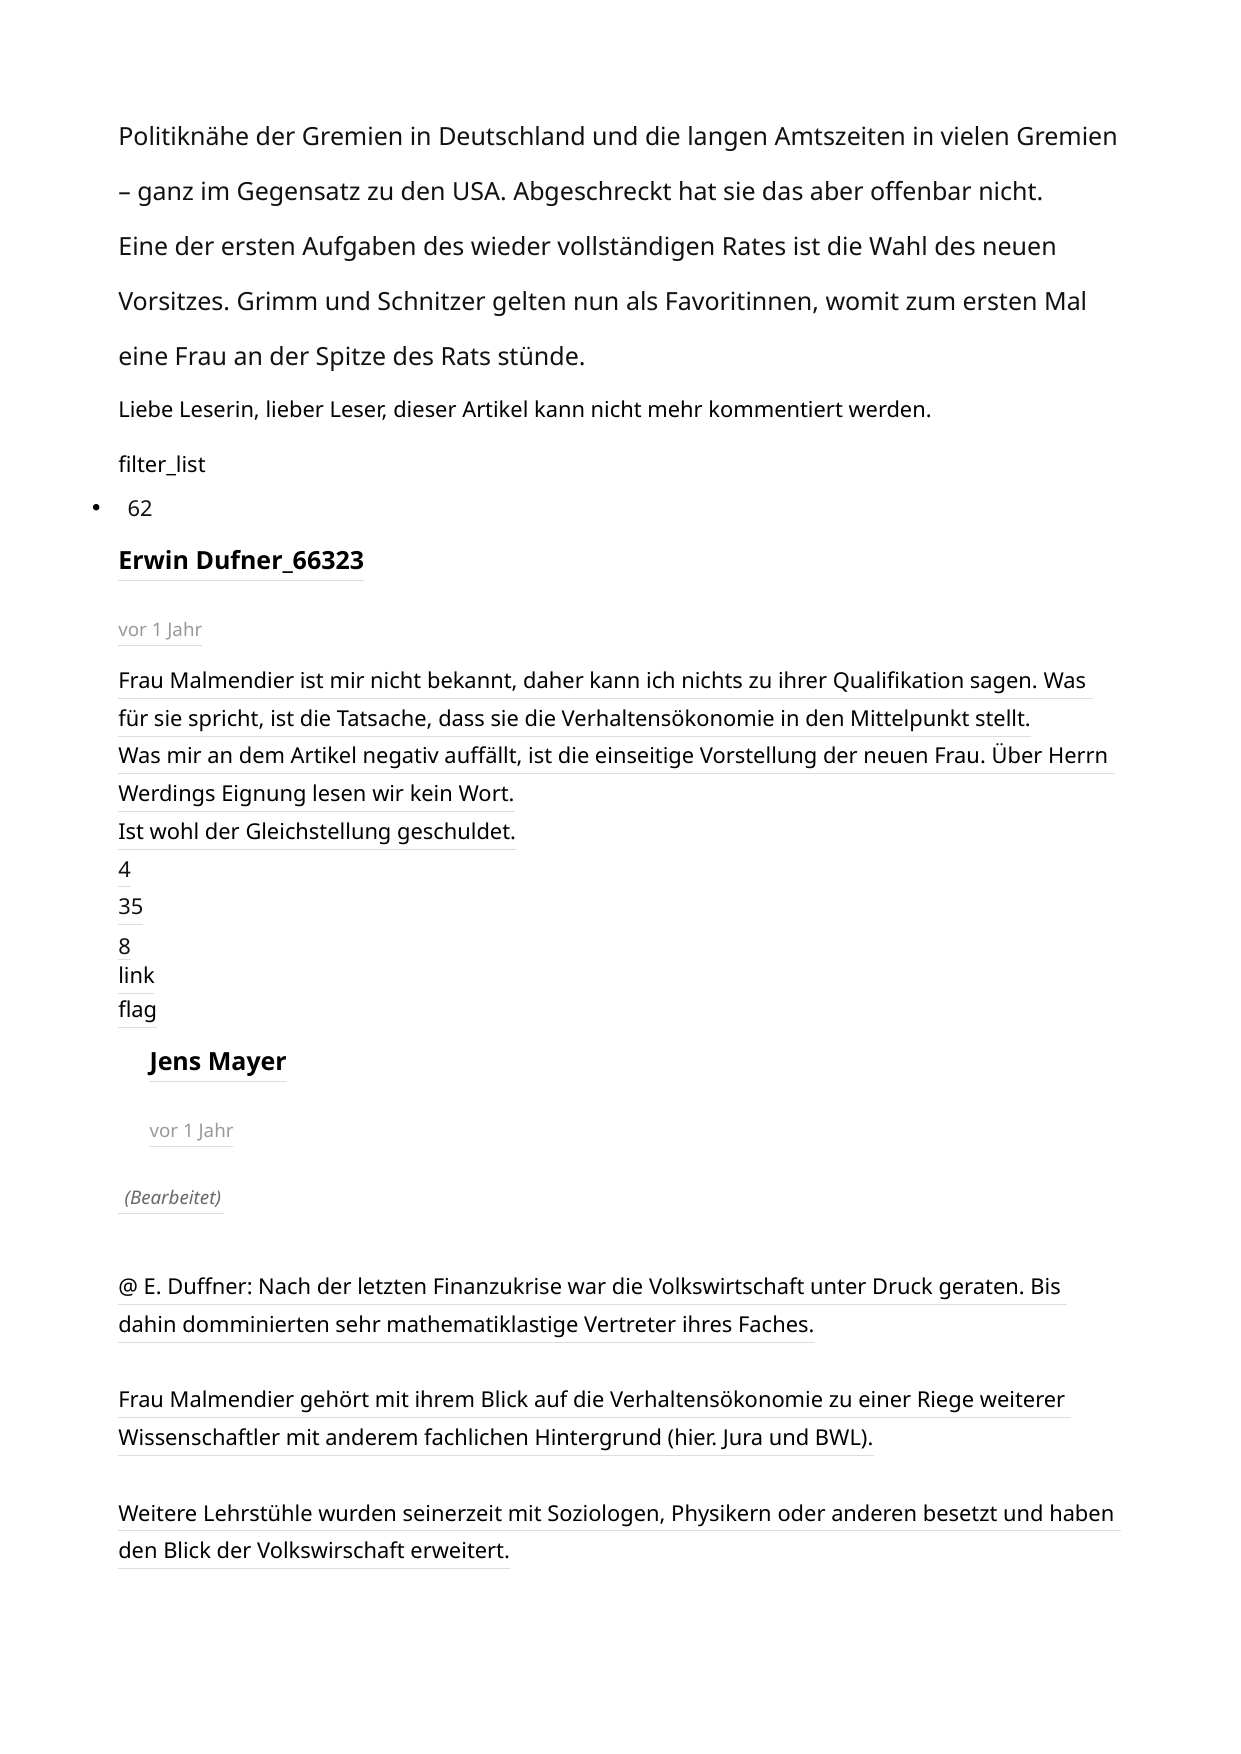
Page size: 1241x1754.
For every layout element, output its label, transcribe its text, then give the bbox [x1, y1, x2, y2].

list 62 [121, 493, 1122, 523]
text flag [118, 994, 1122, 1028]
text 4 [118, 854, 1122, 887]
text vor 1 Jahr [149, 1117, 1117, 1147]
text Politiknähe der Gremien in Deutschland und die langen Amtszeiten in vielen Gremien – ganz im Gegensatz zu den USA. Abgeschreckt hat sie das aber offenbar nicht. [118, 118, 1122, 207]
text Liebe Leserin, lieber Leser, dieser Artikel kann nicht mehr kommentiert werden. [118, 394, 1122, 423]
text filter_list [118, 449, 1122, 478]
text Erwin Dufner_66323 [118, 543, 1122, 581]
text 35 [118, 891, 1122, 925]
text link [118, 960, 1122, 994]
text 8 [118, 929, 1122, 960]
text @ E. Duffner: Nach der letzten Finanzukrise war die Volkswirtschaft unter Druck geraten. Bis dahin domminierten sehr mathematiklastige Vertreter ihres Faches. Frau Malmendier gehört mit ihrem Blick auf die Verhaltensökonomie zu einer Riege weiterer Wissenschaftler mit anderem fachlichen Hintergrund (hier. Jura und BWL). Weitere Lehrstühle wurden seinerzeit mit Soziologen, Physikern oder anderen besetzt und haben den Blick der Volkswirschaft erweitert. [118, 1234, 1122, 1607]
text Frau Malmendier ist mir nicht bekannt, daher kann ich nichts zu ihrer Qualifikation sagen. Was für sie spricht, ist die Tatsache, dass sie die Verhaltensökonomie in den Mittelpunkt stellt. Was mir an dem Artikel negativ auffällt, ist die einseitige Vorstellung der neuen Frau. Über Herrn Werdings Eignung lesen wir kein Wort. Ist wohl der Gleichstellung geschuldet. [118, 665, 1122, 850]
text Jens Mayer [149, 1043, 1122, 1082]
text (Bearbeitet) [118, 1181, 1122, 1214]
text vor 1 Jahr [118, 617, 1117, 646]
text Eine der ersten Aufgaben des wieder vollständigen Rates ist die Wahl des neuen Vorsitzes. Grimm und Schnitzer gelten nun als Favoritinnen, womit zum ersten Mal eine Frau an der Spitze des Rats stünde. [118, 228, 1122, 373]
